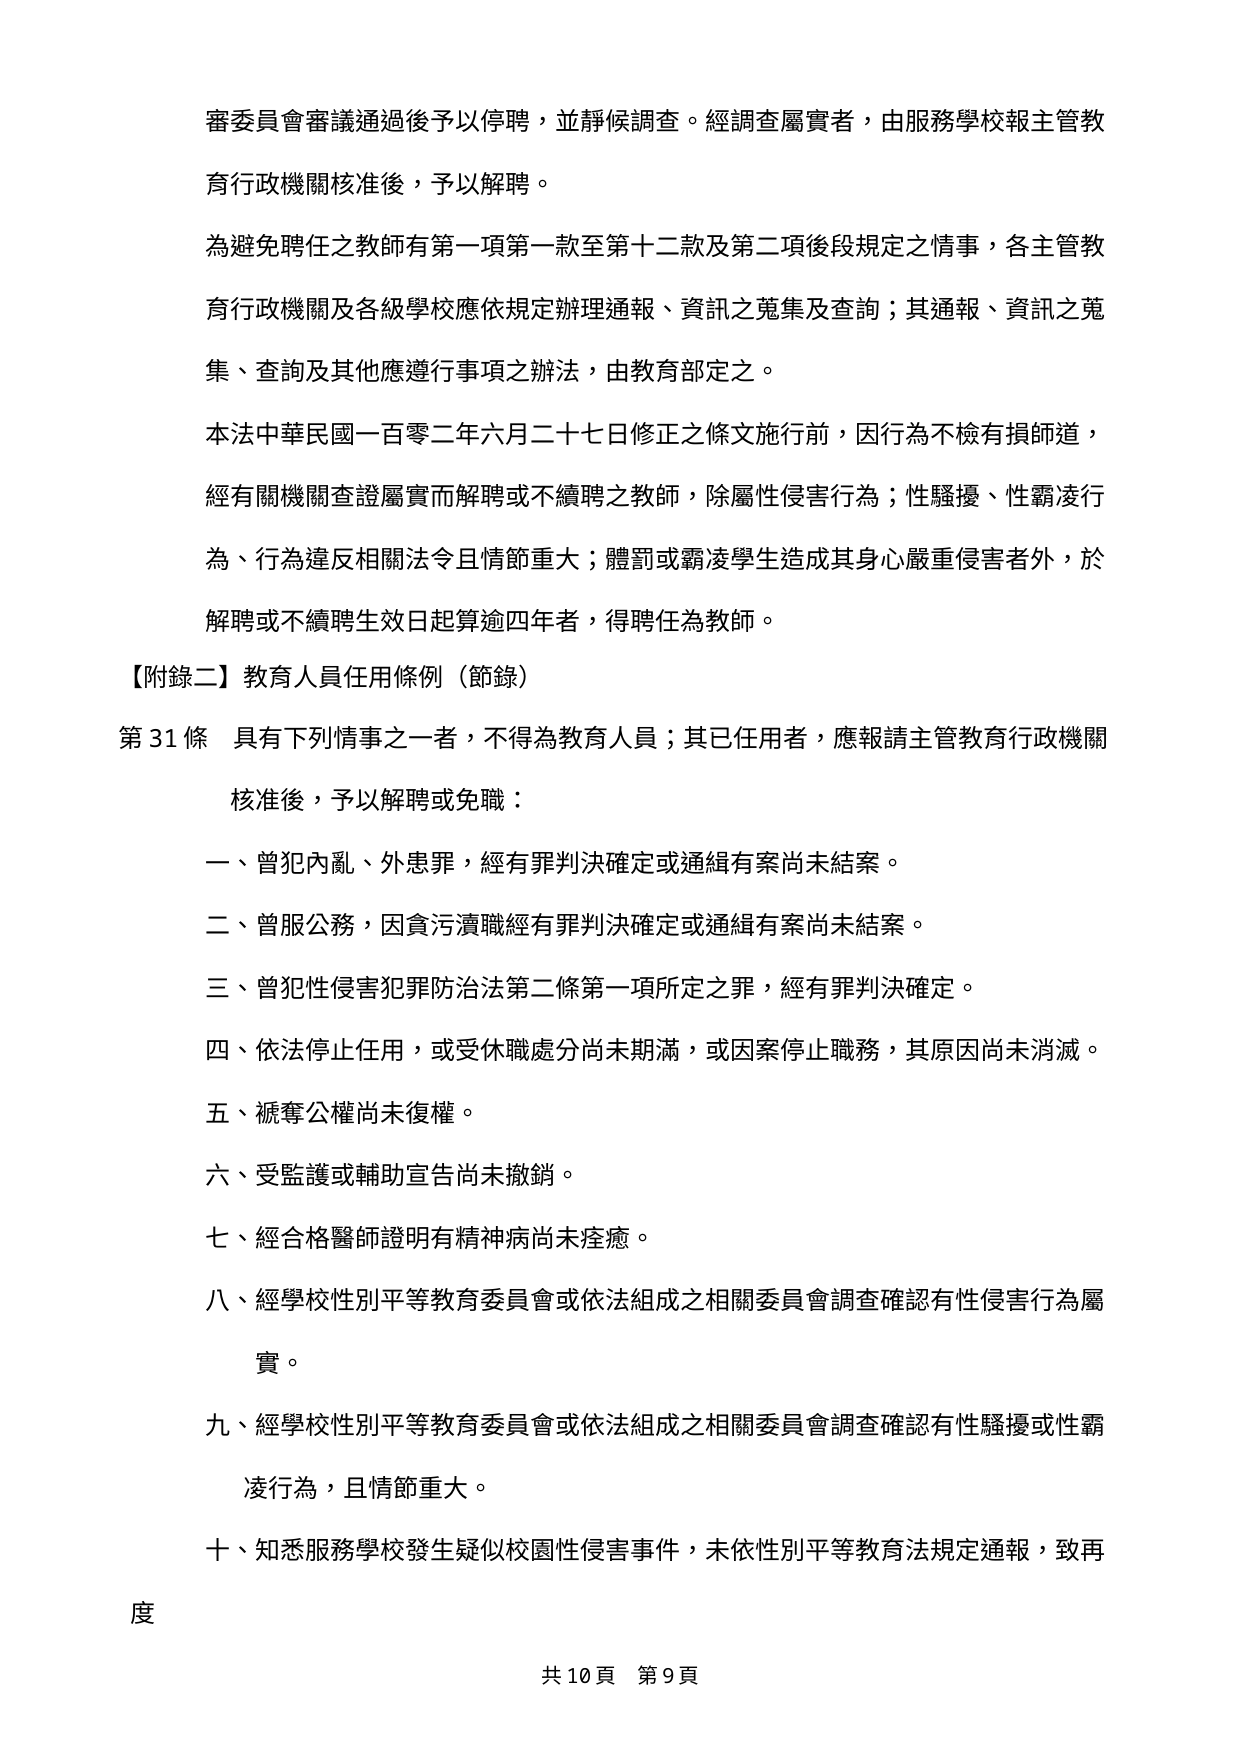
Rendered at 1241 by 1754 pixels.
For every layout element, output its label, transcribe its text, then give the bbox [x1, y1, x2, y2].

text 為避免聘任之教師有第一項第一款至第十二款及第二項後段規定之情事，各主管教育行政機關及各級學校應依規定辦理通報、資訊之蒐集及查詢；其通報、資訊之蒐集、查詢及其他應遵行事項之辦法，由教育部定之。 [206, 203, 1122, 391]
text 【附錄二】教育人員任用條例（節錄） [118, 653, 1122, 695]
text 九、經學校性別平等教育委員會或依法組成之相關委員會調查確認有性騷擾或性霸凌行為，且情節重大。 [206, 1382, 1122, 1507]
text 四、依法停止任用，或受休職處分尚未期滿，或因案停止職務，其原因尚未消滅。 [118, 1007, 1122, 1070]
text 審委員會審議通過後予以停聘，並靜候調查。經調查屬實者，由服務學校報主管教育行政機關核准後，予以解聘。 [206, 78, 1122, 203]
text 一、曾犯內亂、外患罪，經有罪判決確定或通緝有案尚未結案。 [118, 820, 1122, 882]
text 第31條 具有下列情事之一者，不得為教育人員；其已任用者，應報請主管教育行政機關核准後，予以解聘或免職： [118, 695, 1122, 820]
text 二、曾服公務，因貪污瀆職經有罪判決確定或通緝有案尚未結案。 [118, 882, 1122, 945]
text 八、經學校性別平等教育委員會或依法組成之相關委員會調查確認有性侵害行為屬實。 [206, 1257, 1122, 1382]
text 本法中華民國一百零二年六月二十七日修正之條文施行前，因行為不檢有損師道，經有關機關查證屬實而解聘或不續聘之教師，除屬性侵害行為；性騷擾、性霸凌行為、行為違反相關法令且情節重大；體罰或霸凌學生造成其身心嚴重侵害者外，於解聘或不續聘生效日起算逾四年者，得聘任為教師。 [206, 391, 1122, 641]
text 五、褫奪公權尚未復權。 [118, 1070, 1122, 1132]
text 六、受監護或輔助宣告尚未撤銷。 [118, 1132, 1122, 1195]
text 三、曾犯性侵害犯罪防治法第二條第一項所定之罪，經有罪判決確定。 [118, 945, 1122, 1007]
text 七、經合格醫師證明有精神病尚未痊癒。 [118, 1195, 1122, 1257]
text 十、知悉服務學校發生疑似校園性侵害事件，未依性別平等教育法規定通報，致再度 [131, 1507, 1122, 1632]
